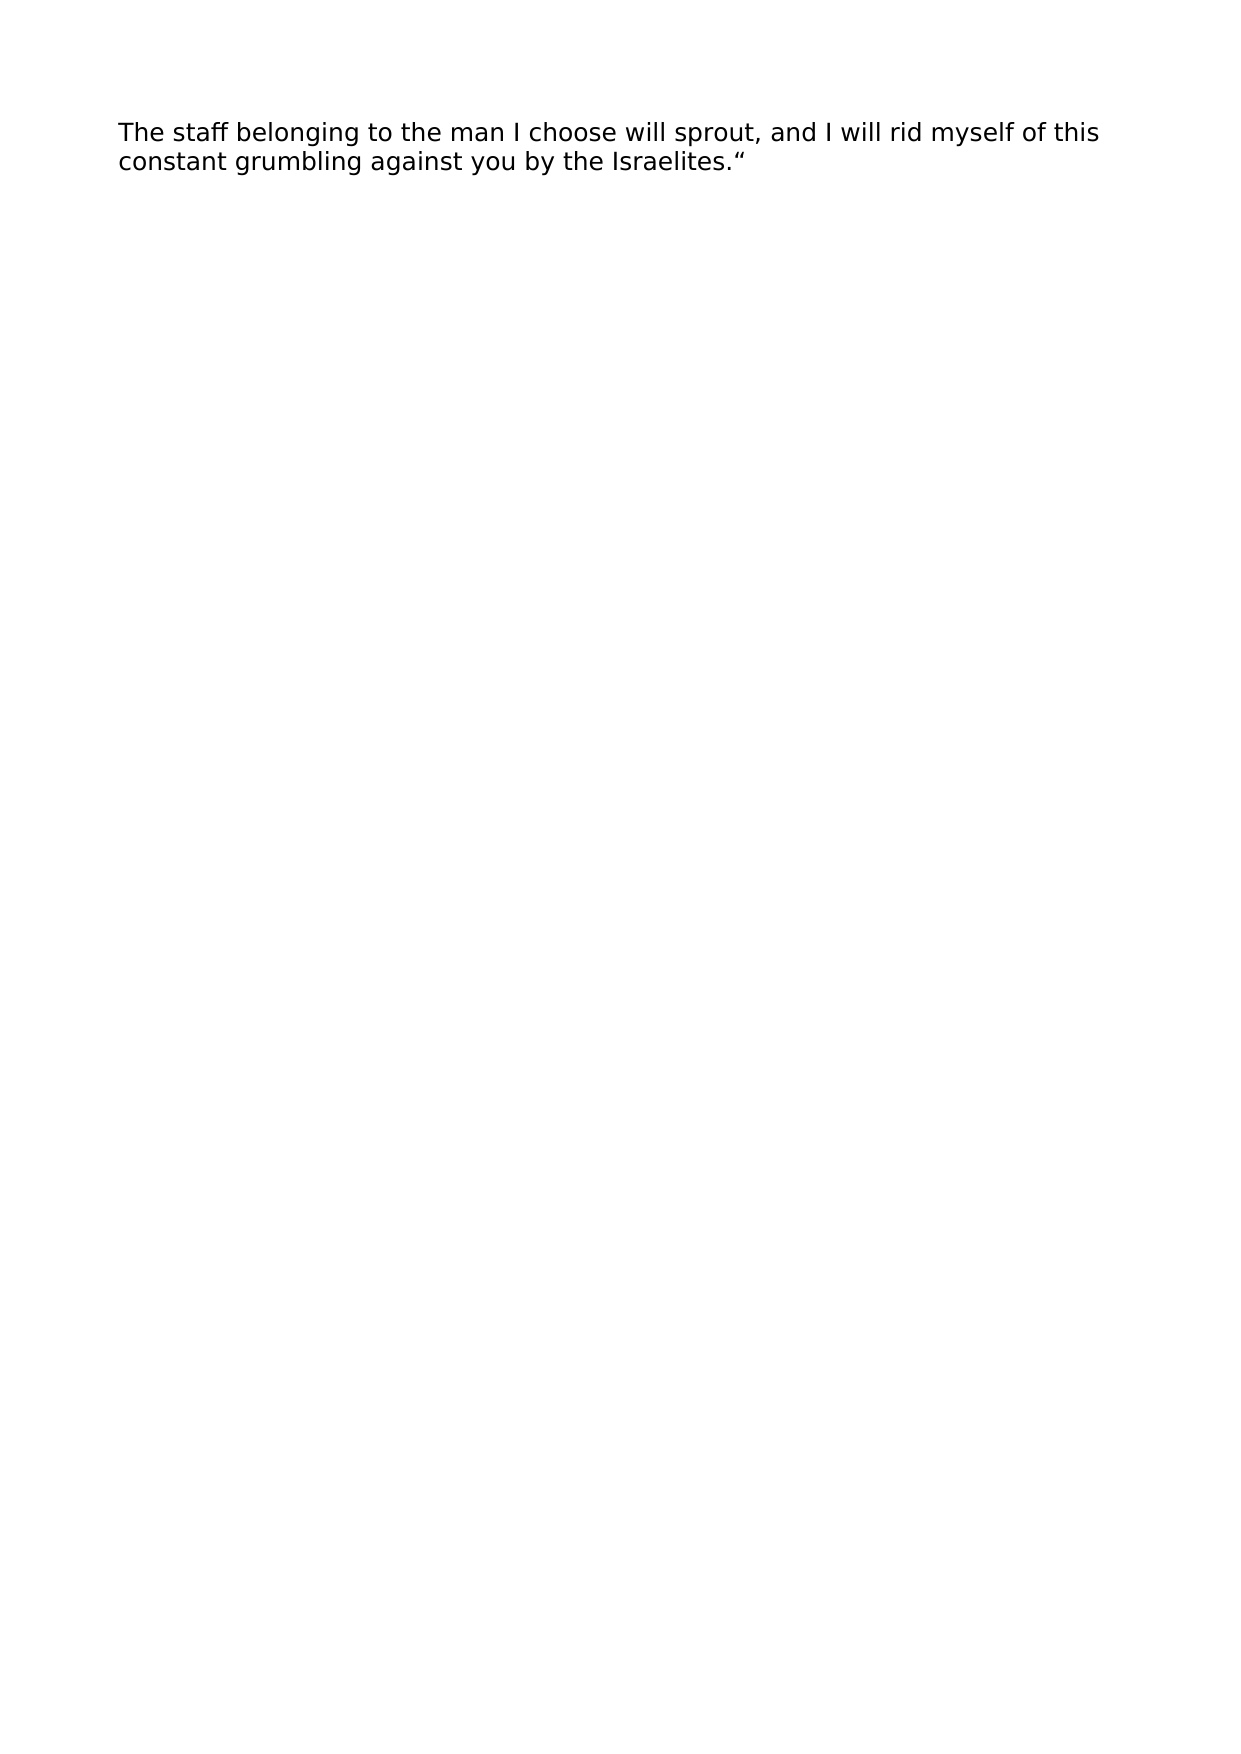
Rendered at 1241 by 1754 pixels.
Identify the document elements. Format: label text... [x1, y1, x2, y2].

text The staff belonging to the man I choose will sprout, and I will rid myself of this constant grumbling against you by the Israelites.“ [118, 118, 1122, 176]
